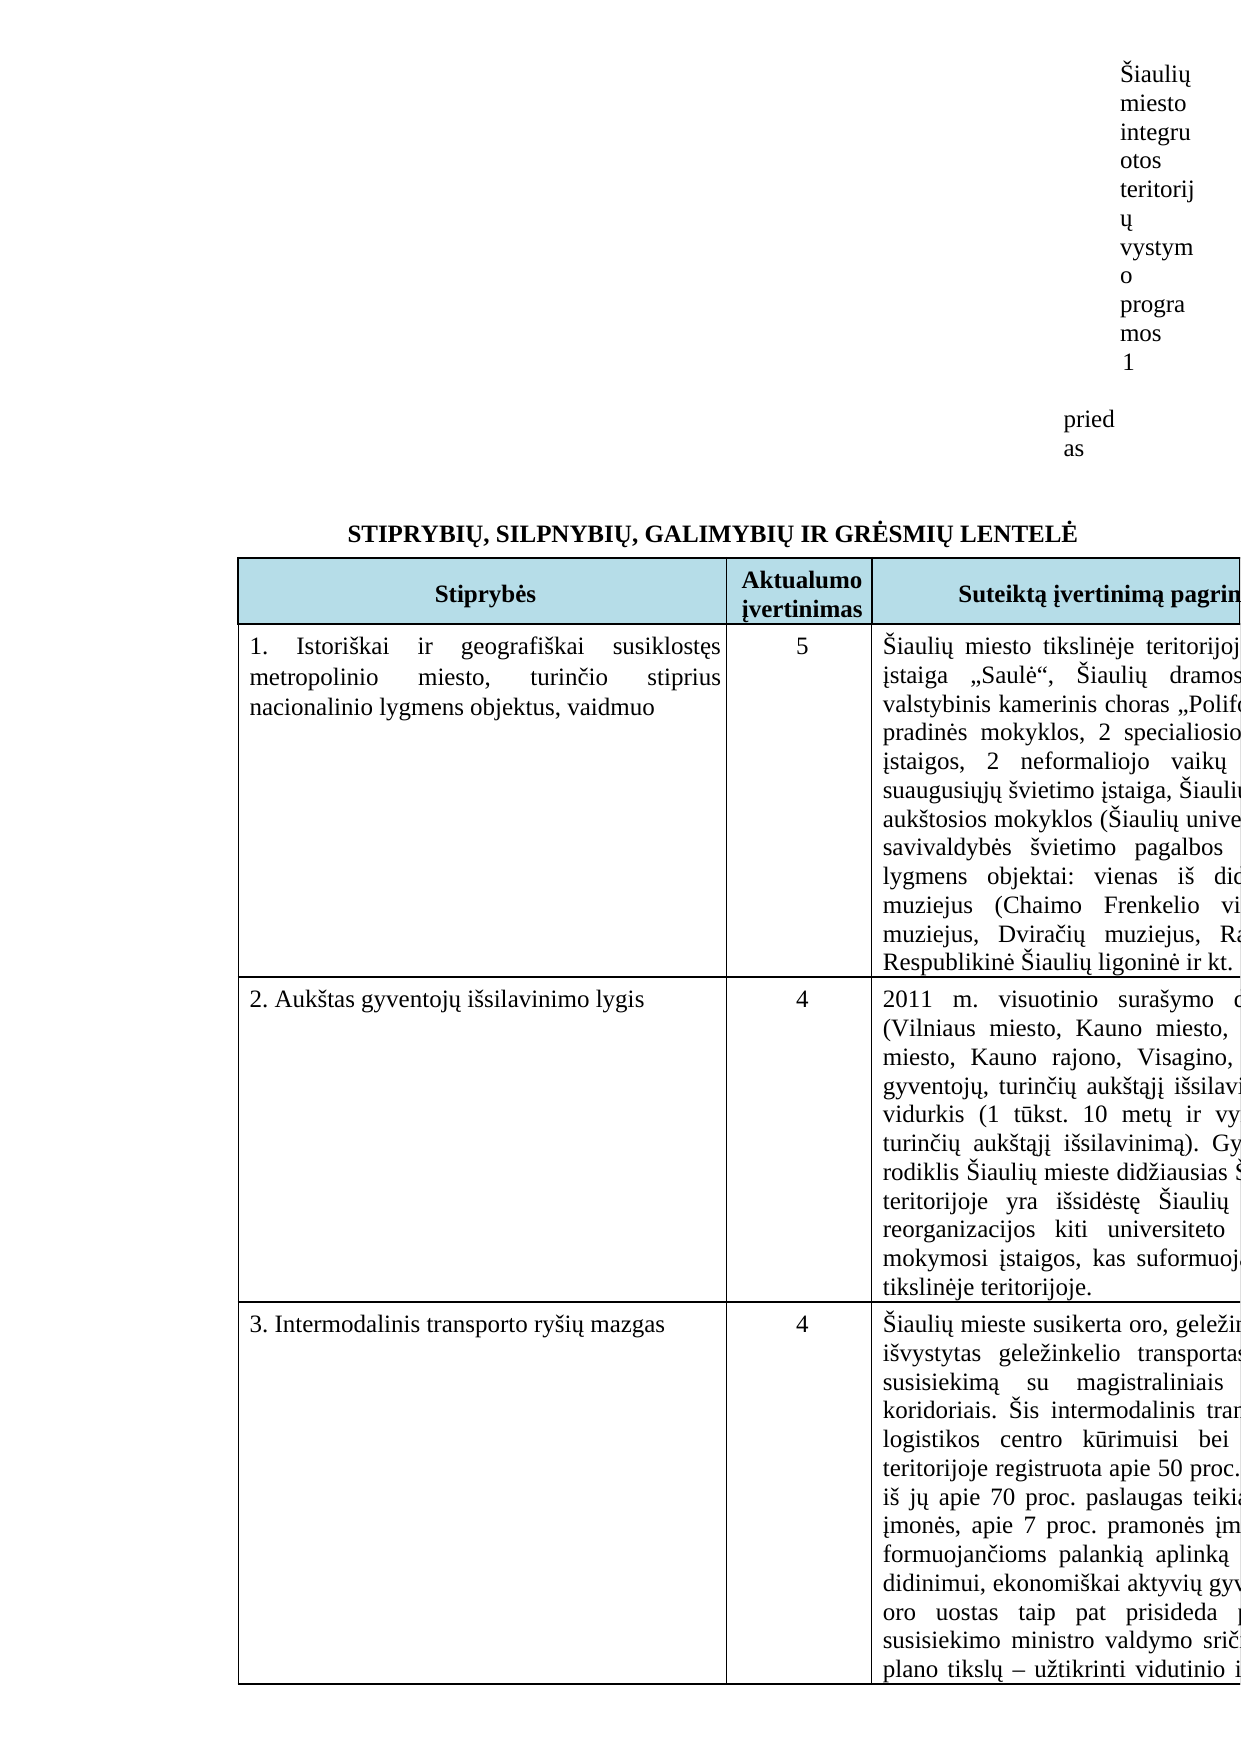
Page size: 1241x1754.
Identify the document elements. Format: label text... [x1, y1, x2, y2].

subtitle STIPRYBIŲ, SILPNYBIŲ, GALIMYBIŲ IR GRĖSMIŲ LENTELĖ [310, 519, 1122, 548]
table_cell 2. Aukštas gyventojų išsilavinimo lygis [239, 978, 726, 1301]
text 1 priedas [1063, 347, 1122, 462]
text Šiaulių miesto integruotos teritorijų vystymo programos [1120, 59, 1198, 347]
table_cell 4 [727, 1303, 871, 1683]
table_header Stiprybės [239, 559, 726, 623]
table_cell Šiaulių mieste susikerta oro, geležinkelio ir kelių transporto rūšys, kadangi išvystytas geležinkelio transportas ir kelių infrastruktūra, užtikrinanti susisiekimą su magistraliniais keliais, transeuropiniais transporto koridoriais. Šis intermodalinis transporto ryšių mazgas palankus Šiaulių logistikos centro kūrimuisi bei įmonėms (Šiaulių miesto tikslinėje teritorijoje registruota apie 50 proc. visų Šiaulių mieste registruotų įmonių, iš jų apie 70 proc. paslaugas teikiančios įmonės, apie 19 proc. prekybos įmonės, apie 7 proc. pramonės įmonės ir apie 4 proc. statybos įmonės), formuojančioms palankią aplinką Šiaulių miesto ekonominio potencialo didinimui, ekonomiškai aktyvių gyventojų įveiklinimui. Šiauliuose įsikūręs oro uostas taip pat prisideda prie vieno iš Lietuvos Respublikos susisiekimo ministro valdymo sričių 2016 – 2018 m. strateginio veiklos plano tikslų – užtikrinti vidutinio ir ilgojo laikotarpių Lietuvos oro uostų investicijų ir veiklos finansavimą, valstybės kapitalo grąžą ir spartesnį Lietuvos pasiekiamumo augimą. [872, 1303, 1240, 1683]
table_cell 3. Intermodalinis transporto ryšių mazgas [239, 1303, 726, 1683]
table_cell Šiaulių miesto tikslinėje teritorijoje įsikūręs Kultūros centras, koncertinė įstaiga „Saulė“, Šiaulių dramos teatras, koncertinė įstaiga Šiaulių valstybinis kamerinis choras „Polifonija“, 5 gimnazijos, 2 progimnazijos, 2 pradinės mokyklos, 2 specialiosios mokyklos, 5 ikimokyklinio ugdymo įstaigos, 2 neformaliojo vaikų švietimo mokyklos, 1 neformaliojo suaugusiųjų švietimo įstaiga, Šiaulių Sauliaus Sondeckio menų gimnazija, 2 aukštosios mokyklos (Šiaulių universitetas ir Šiaulių valstybinė kolegija), 1 savivaldybės švietimo pagalbos įstaiga, taip pat stiprūs nacionalinio lygmens objektai: vienas iš didžiausių muziejų Lietuvoje „Aušros“ muziejus (Chaimo Frenkelio vila, Venclauskių namai, Fotografijos muziejus, Dviračių muziejus, Radijo ir televizijos muziejus ir kt.), Respublikinė Šiaulių ligoninė ir kt. [872, 625, 1240, 976]
table_header Aktualumo įvertinimas [727, 559, 871, 623]
table_cell 2011 m. visuotinio surašymo duomenimis, devyniose savivaldybėse (Vilniaus miesto, Kauno miesto, Neringos, Palangos miesto, Klaipėdos miesto, Kauno rajono, Visagino, Šiaulių miesto, Birštono) užfiksuotas gyventojų, turinčių aukštąjį išsilavinimą, rodiklis buvo didesnis nei šalies vidurkis (1 tūkst. 10 metų ir vyresnių gyventojų teko 212 gyventojų, turinčių aukštąjį išsilavinimą). Gyventojų, turinčių aukštąjį išsilavinimą, rodiklis Šiaulių mieste didžiausias Šiaulių regione. Šiaulių miesto tikslinėje teritorijoje yra išsidėstę Šiaulių universiteto centriniai rūmai bei po reorganizacijos kiti universiteto fakultetų pastatai, taip pat ir kitos mokymosi įstaigos, kas suformuoja ryškią mokymo įstaigų koncentraciją tikslinėje teritorijoje. [872, 978, 1240, 1301]
table_cell 4 [727, 978, 871, 1301]
table_cell 5 [727, 625, 871, 976]
table_cell 1. Istoriškai ir geografiškai susiklostęs metropolinio miesto, turinčio stiprius nacionalinio lygmens objektus, vaidmuo [239, 625, 726, 976]
table_header Suteiktą įvertinimą pagrindžianti informacija, prielaidos [873, 559, 1239, 623]
